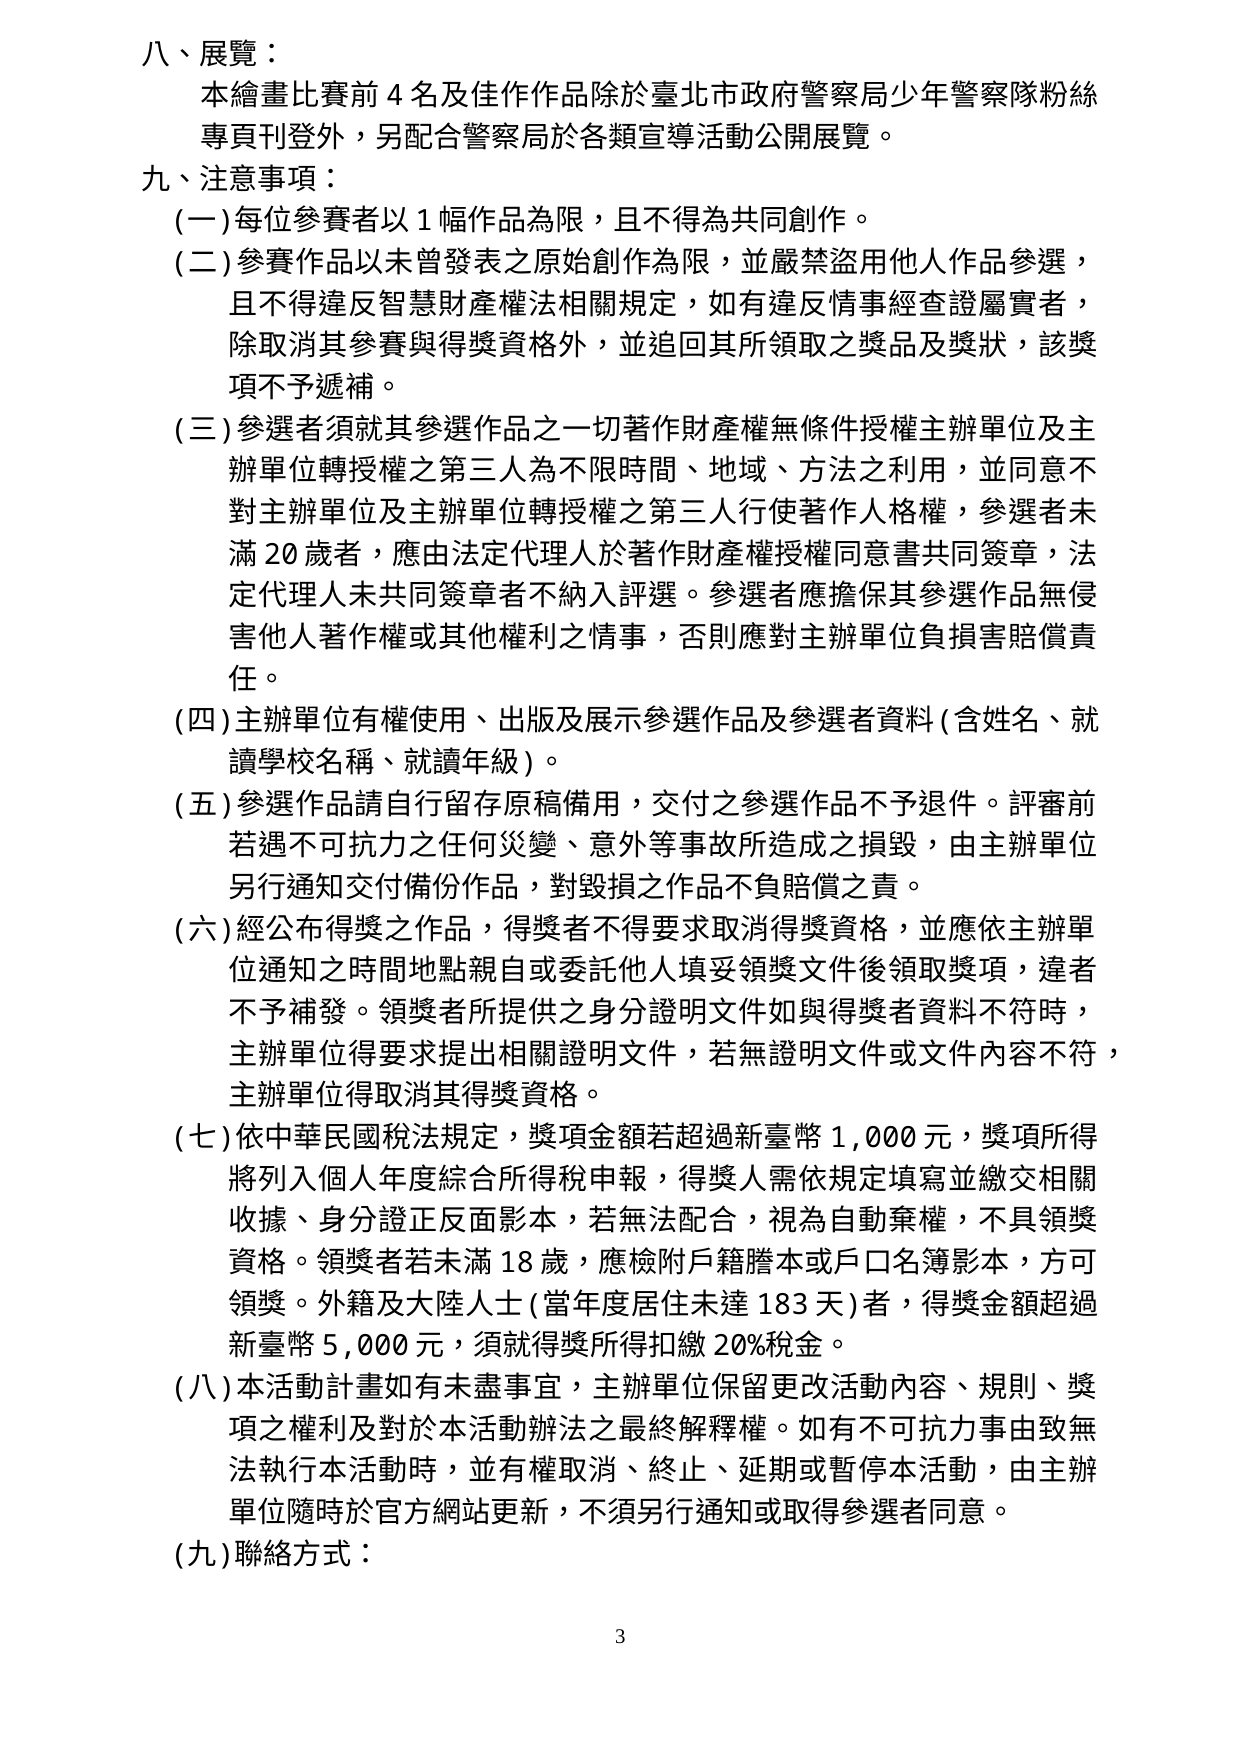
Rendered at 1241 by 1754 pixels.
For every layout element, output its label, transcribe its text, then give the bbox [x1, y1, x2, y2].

text 九、注意事項： [141, 156, 1099, 197]
text (六)經公布得獎之作品，得獎者不得要求取消得獎資格，並應依主辦單位通知之時間地點親自或委託他人填妥領獎文件後領取獎項，違者不予補發。領獎者所提供之身分證明文件如與得獎者資料不符時，主辦單位得要求提出相關證明文件，若無證明文件或文件內容不符，主辦單位得取消其得獎資格。 [170, 906, 1099, 1114]
text (一)每位參賽者以1幅作品為限，且不得為共同創作。 [170, 197, 1099, 239]
text (七)依中華民國稅法規定，獎項金額若超過新臺幣1,000元，獎項所得將列入個人年度綜合所得稅申報，得獎人需依規定填寫並繳交相關收據、身分證正反面影本，若無法配合，視為自動棄權，不具領獎資格。領獎者若未滿18歲，應檢附戶籍謄本或戶口名簿影本，方可領獎。外籍及大陸人士(當年度居住未達183天)者，得獎金額超過新臺幣5,000元，須就得獎所得扣繳20%稅金。 [170, 1114, 1099, 1364]
text (四)主辦單位有權使用、出版及展示參選作品及參選者資料(含姓名、就讀學校名稱、就讀年級)。 [170, 697, 1099, 781]
text (二)參賽作品以未曾發表之原始創作為限，並嚴禁盜用他人作品參選，且不得違反智慧財產權法相關規定，如有違反情事經查證屬實者，除取消其參賽與得獎資格外，並追回其所領取之獎品及獎狀，該獎項不予遞補。 [170, 239, 1099, 406]
text (九)聯絡方式： [170, 1531, 1099, 1572]
text 八、展覽： [141, 31, 1099, 72]
text 本繪畫比賽前4名及佳作作品除於臺北市政府警察局少年警察隊粉絲專頁刊登外，另配合警察局於各類宣導活動公開展覽。 [200, 72, 1099, 156]
text (八)本活動計畫如有未盡事宜，主辦單位保留更改活動內容、規則、獎項之權利及對於本活動辦法之最終解釋權。如有不可抗力事由致無法執行本活動時，並有權取消、終止、延期或暫停本活動，由主辦單位隨時於官方網站更新，不須另行通知或取得參選者同意。 [170, 1364, 1099, 1531]
text (五)參選作品請自行留存原稿備用，交付之參選作品不予退件。評審前若遇不可抗力之任何災變、意外等事故所造成之損毀，由主辦單位另行通知交付備份作品，對毀損之作品不負賠償之責。 [170, 781, 1099, 906]
text (三)參選者須就其參選作品之一切著作財產權無條件授權主辦單位及主辦單位轉授權之第三人為不限時間、地域、方法之利用，並同意不對主辦單位及主辦單位轉授權之第三人行使著作人格權，參選者未滿20歲者，應由法定代理人於著作財產權授權同意書共同簽章，法定代理人未共同簽章者不納入評選。參選者應擔保其參選作品無侵害他人著作權或其他權利之情事，否則應對主辦單位負損害賠償責任。 [170, 406, 1099, 697]
